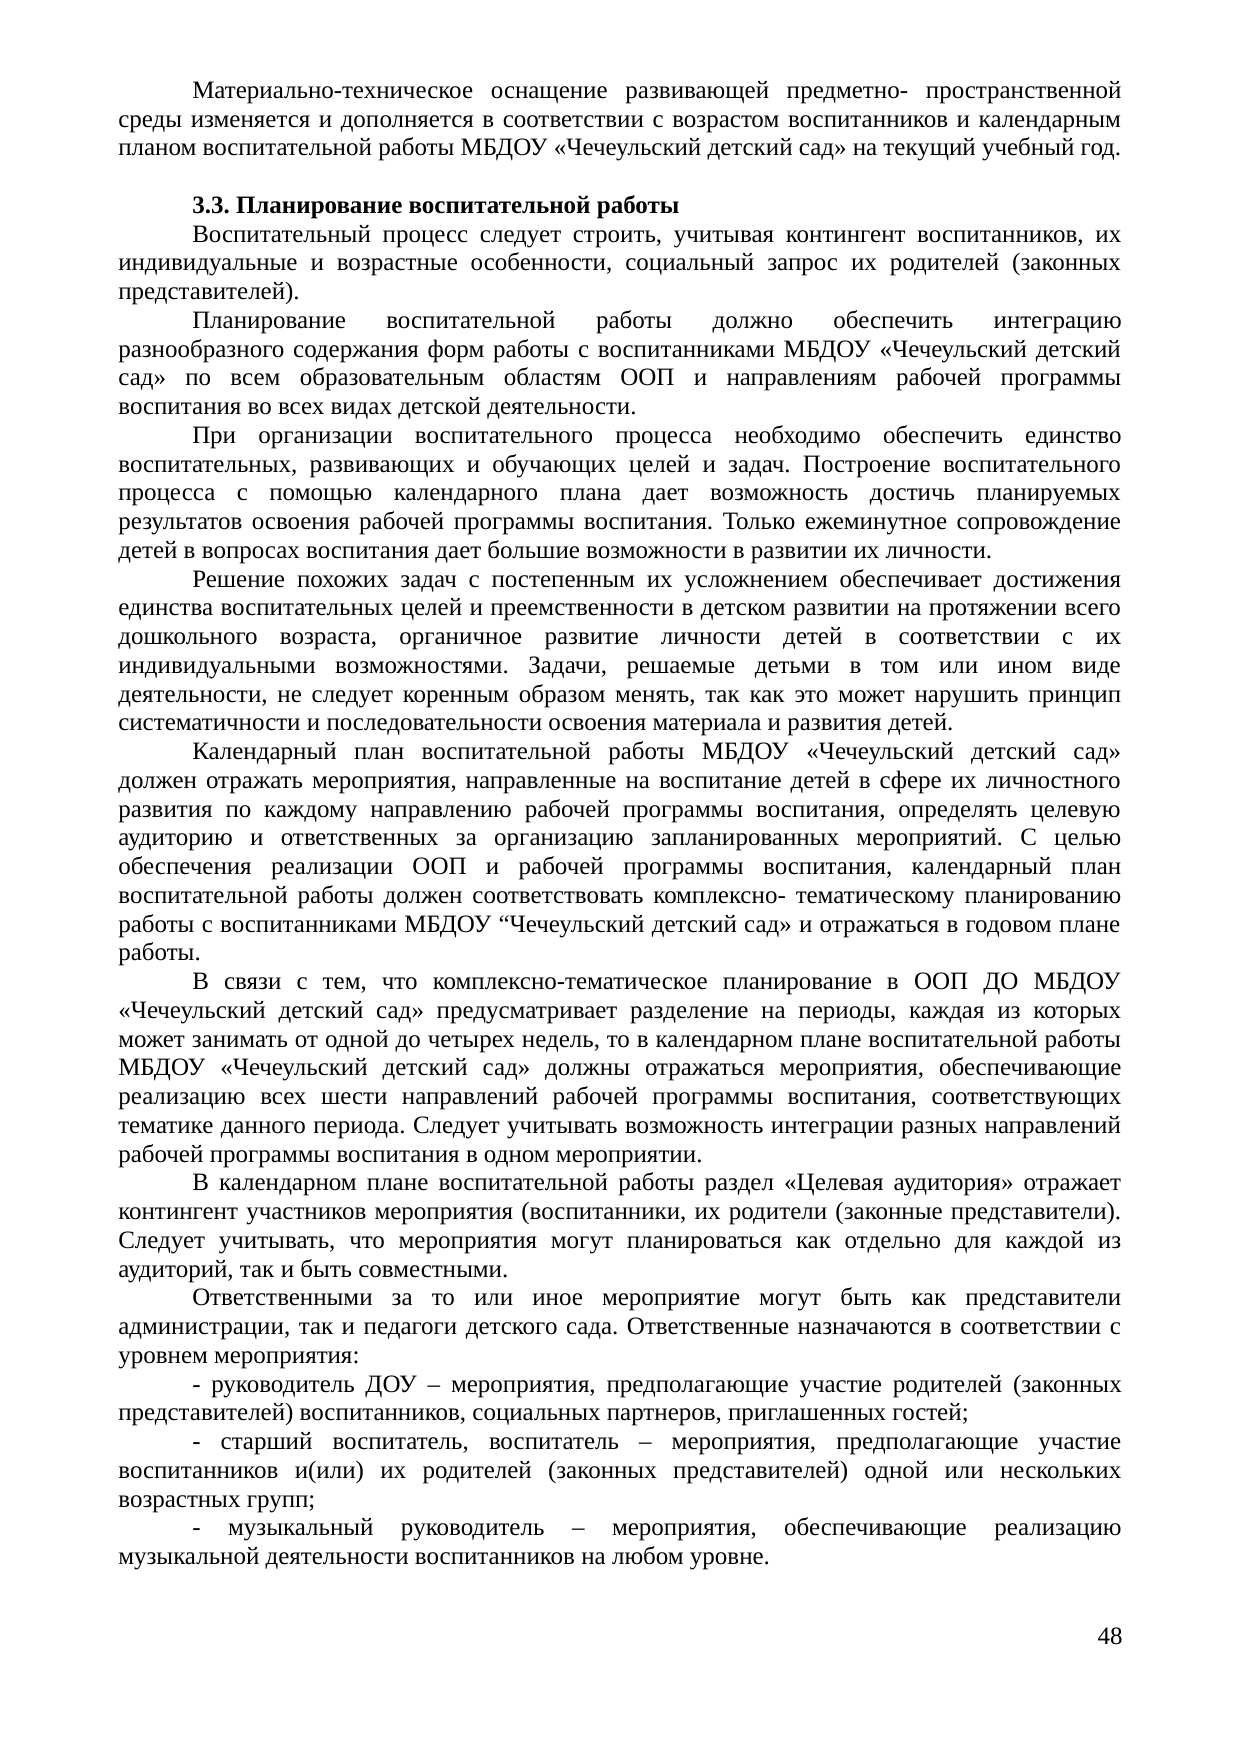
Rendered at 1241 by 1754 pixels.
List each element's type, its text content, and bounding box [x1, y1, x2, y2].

text Воспитательный процесс следует строить, учитывая контингент воспитанников, их индивидуальные и возрастные особенности, социальный запрос их родителей (законных представителей). [118, 219, 1122, 305]
text Планирование воспитательной работы должно обеспечить интеграцию разнообразного содержания форм работы с воспитанниками МБДОУ «Чечеульский детский сад» по всем образовательным областям ООП и направлениям рабочей программы воспитания во всех видах детской деятельности. [118, 305, 1122, 420]
text 3.3. Планирование воспитательной работы [118, 190, 1122, 219]
text - музыкальный руководитель – мероприятия, обеспечивающие реализацию музыкальной деятельности воспитанников на любом уровне. [118, 1512, 1122, 1570]
text Решение похожих задач с постепенным их усложнением обеспечивает достижения единства воспитательных целей и преемственности в детском развитии на протяжении всего дошкольного возраста, органичное развитие личности детей в соответствии с их индивидуальными возможностями. Задачи, решаемые детьми в том или ином виде деятельности, не следует коренным образом менять, так как это может нарушить принцип систематичности и последовательности освоения материала и развития детей. [118, 564, 1122, 736]
text Материально-техническое оснащение развивающей предметно- пространственной среды изменяется и дополняется в соответствии с возрастом воспитанников и календарным планом воспитательной работы МБДОУ «Чечеульский детский сад» на текущий учебный год. [118, 75, 1122, 161]
text Календарный план воспитательной работы МБДОУ «Чечеульский детский сад» должен отражать мероприятия, направленные на воспитание детей в сфере их личностного развития по каждому направлению рабочей программы воспитания, определять целевую аудиторию и ответственных за организацию запланированных мероприятий. С целью обеспечения реализации ООП и рабочей программы воспитания, календарный план воспитательной работы должен соответствовать комплексно- тематическому планированию работы с воспитанниками МБДОУ “Чечеульский детский сад» и отражаться в годовом плане работы. [118, 736, 1122, 966]
text Ответственными за то или иное мероприятие могут быть как представители администрации, так и педагоги детского сада. Ответственные назначаются в соответствии с уровнем мероприятия: [118, 1282, 1122, 1369]
text В календарном плане воспитательной работы раздел «Целевая аудитория» отражает контингент участников мероприятия (воспитанники, их родители (законные представители). Следует учитывать, что мероприятия могут планироваться как отдельно для каждой из аудиторий, так и быть совместными. [118, 1167, 1122, 1282]
text - старший воспитатель, воспитатель – мероприятия, предполагающие участие воспитанников и(или) их родителей (законных представителей) одной или нескольких возрастных групп; [118, 1426, 1122, 1512]
text В связи с тем, что комплексно-тематическое планирование в ООП ДО МБДОУ «Чечеульский детский сад» предусматривает разделение на периоды, каждая из которых может занимать от одной до четырех недель, то в календарном плане воспитательной работы МБДОУ «Чечеульский детский сад» должны отражаться мероприятия, обеспечивающие реализацию всех шести направлений рабочей программы воспитания, соответствующих тематике данного периода. Следует учитывать возможность интеграции разных направлений рабочей программы воспитания в одном мероприятии. [118, 966, 1122, 1167]
text - руководитель ДОУ – мероприятия, предполагающие участие родителей (законных представителей) воспитанников, социальных партнеров, приглашенных гостей; [118, 1369, 1122, 1426]
text При организации воспитательного процесса необходимо обеспечить единство воспитательных, развивающих и обучающих целей и задач. Построение воспитательного процесса с помощью календарного плана дает возможность достичь планируемых результатов освоения рабочей программы воспитания. Только ежеминутное сопровождение детей в вопросах воспитания дает большие возможности в развитии их личности. [118, 420, 1122, 564]
